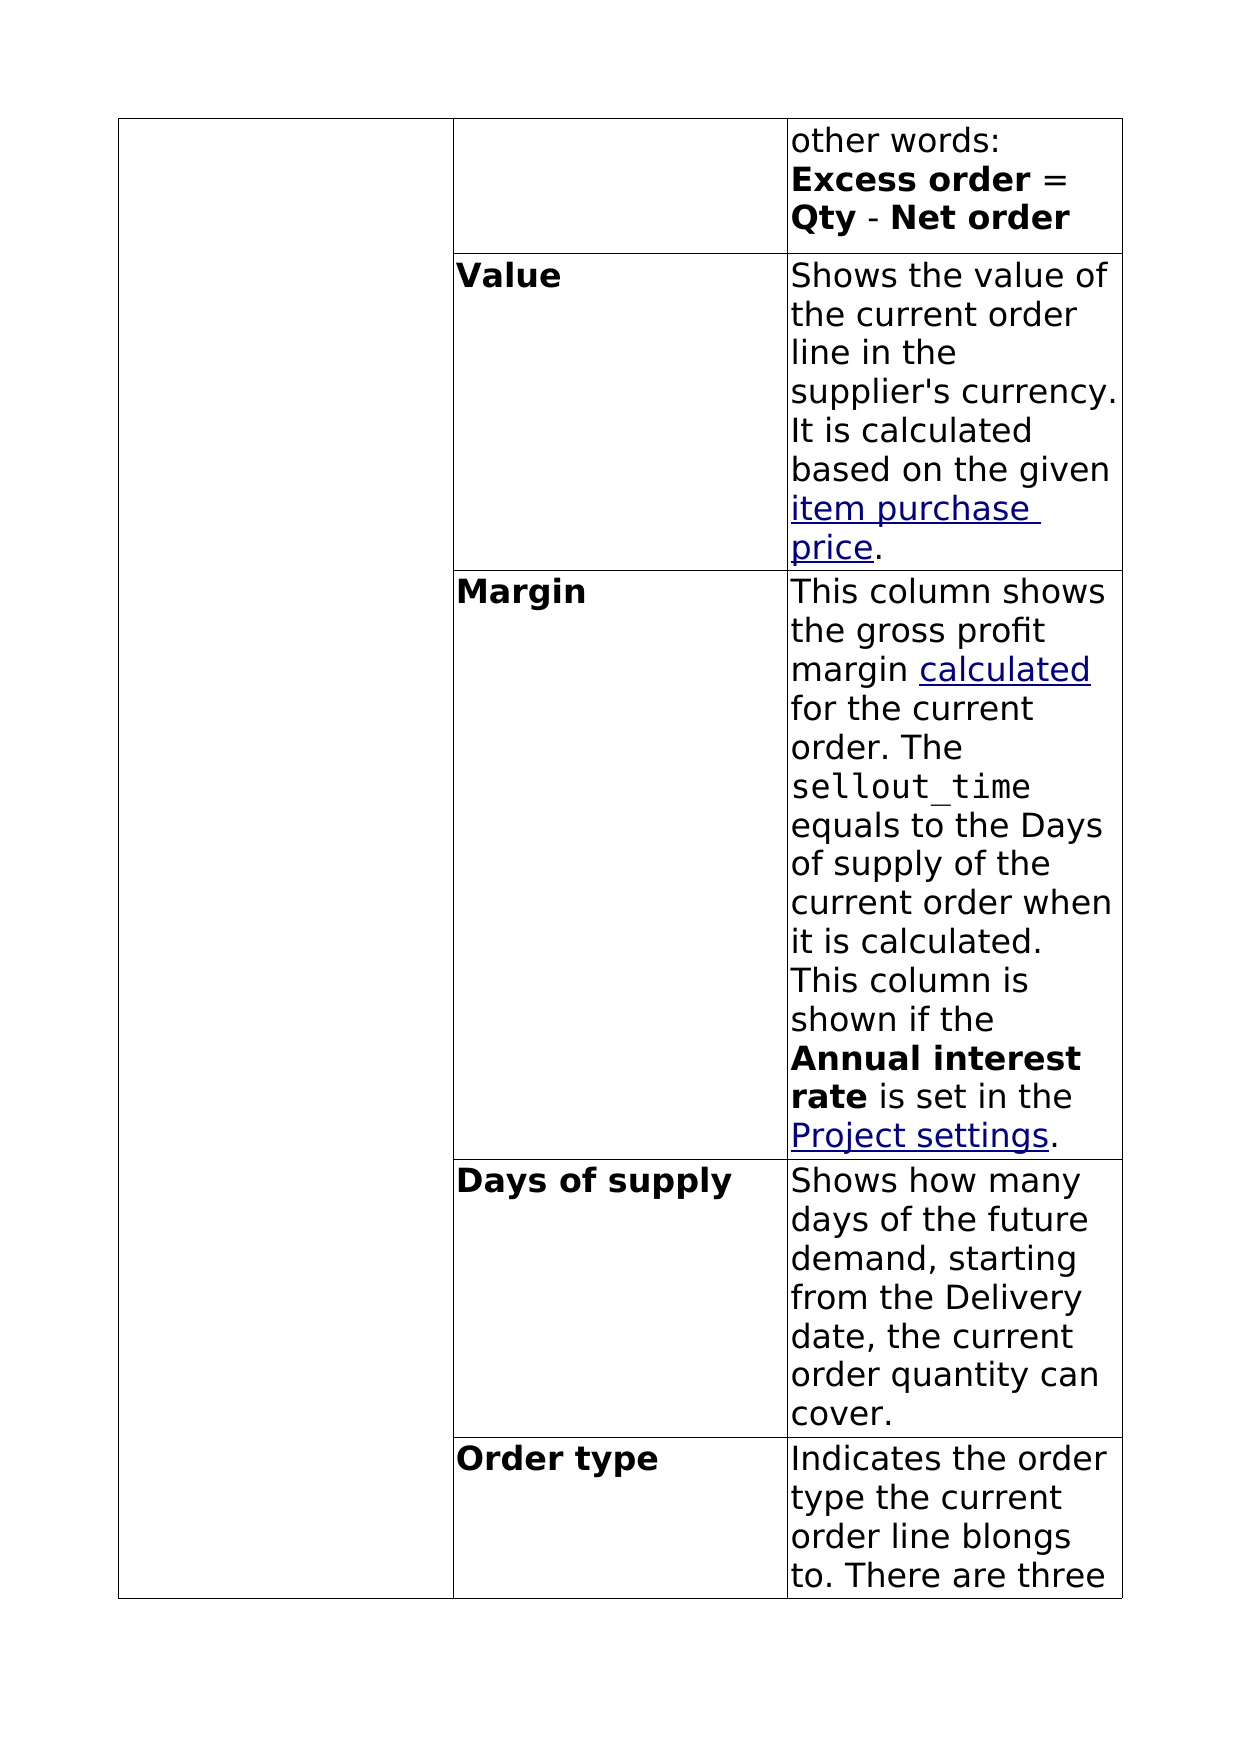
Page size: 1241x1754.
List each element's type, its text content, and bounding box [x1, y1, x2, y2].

table_cell Indicates the order type the current order line blongs to. There are three [788, 1438, 1122, 1598]
table_cell [119, 119, 453, 1598]
table_cell Value [454, 254, 787, 570]
table_cell [454, 119, 787, 253]
table_cell Shows the value of the current order line in the supplier's currency. It is calculated based on the given item purchase price. [788, 254, 1122, 570]
table_cell Days of supply [454, 1160, 787, 1437]
table_cell Order type [454, 1438, 787, 1598]
table_cell Margin [454, 571, 787, 1159]
table_cell other words: Excess order = Qty - Net order [788, 119, 1122, 253]
table_cell Shows how many days of the future demand, starting from the Delivery date, the current order quantity can cover. [788, 1160, 1122, 1437]
table_cell This column shows the gross profit margin calculated for the current order. The sellout_time equals to the Days of supply of the current order when it is calculated. This column is shown if the Annual interest rate is set in the Project settings. [788, 571, 1122, 1159]
